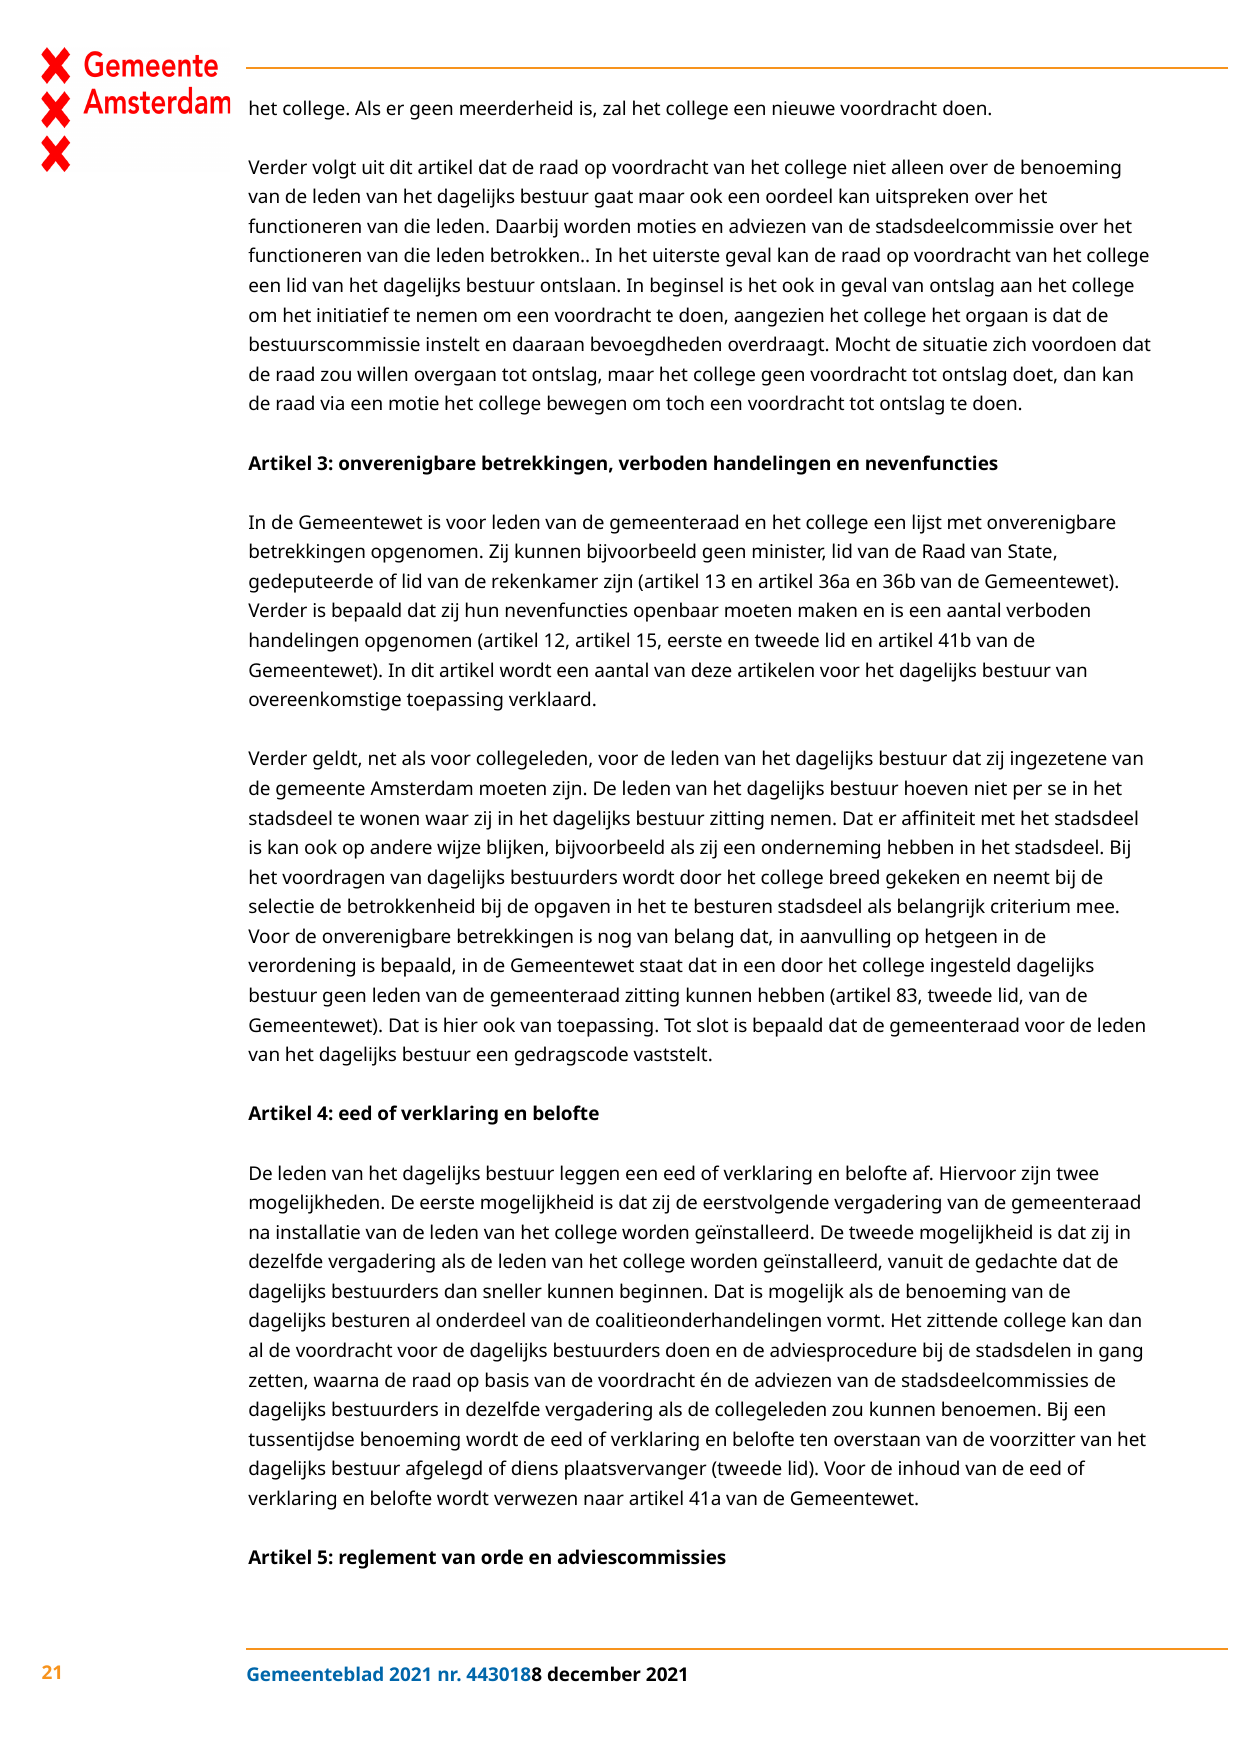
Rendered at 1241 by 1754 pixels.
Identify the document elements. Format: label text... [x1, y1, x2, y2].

text het college. Als er geen meerderheid is, zal het college een nieuwe voordracht doen. [248, 95, 1152, 121]
text Verder geldt, net als voor collegeleden, voor de leden van het dagelijks bestuur dat zij ingezetene van de gemeente Amsterdam moeten zijn. De leden van het dagelijks bestuur hoeven niet per se in het stadsdeel te wonen waar zij in het dagelijks bestuur zitting nemen. Dat er affiniteit met het stadsdeel is kan ook op andere wijze blijken, bijvoorbeeld als zij een onderneming hebben in het stadsdeel. Bij het voordragen van dagelijks bestuurders wordt door het college breed gekeken en neemt bij de selectie de betrokkenheid bij de opgaven in het te besturen stadsdeel als belangrijk criterium mee. Voor de onverenigbare betrekkingen is nog van belang dat, in aanvulling op hetgeen in de verordening is bepaald, in de Gemeentewet staat dat in een door het college ingesteld dagelijks bestuur geen leden van de gemeenteraad zitting kunnen hebben (artikel 83, tweede lid, van de Gemeentewet). Dat is hier ook van toepassing. Tot slot is bepaald dat de gemeenteraad voor de leden van het dagelijks bestuur een gedragscode vaststelt. [248, 746, 1152, 1067]
text De leden van het dagelijks bestuur leggen een eed of verklaring en belofte af. Hiervoor zijn twee mogelijkheden. De eerste mogelijkheid is dat zij de eerstvolgende vergadering van de gemeenteraad na installatie van de leden van het college worden geïnstalleerd. De tweede mogelijkheid is dat zij in dezelfde vergadering als de leden van het college worden geïnstalleerd, vanuit de gedachte dat de dagelijks bestuurders dan sneller kunnen beginnen. Dat is mogelijk als de benoeming van de dagelijks besturen al onderdeel van de coalitieonderhandelingen vormt. Het zittende college kan dan al de voordracht voor de dagelijks bestuurders doen en de adviesprocedure bij de stadsdelen in gang zetten, waarna de raad op basis van de voordracht én de adviezen van de stadsdeelcommissies de dagelijks bestuurders in dezelfde vergadering als de collegeleden zou kunnen benoemen. Bij een tussentijdse benoeming wordt de eed of verklaring en belofte ten overstaan van de voorzitter van het dagelijks bestuur afgelegd of diens plaatsvervanger (tweede lid). Voor de inhoud van de eed of verklaring en belofte wordt verwezen naar artikel 41a van de Gemeentewet. [248, 1160, 1152, 1511]
text Artikel 5: reglement van orde en adviescommissies [248, 1544, 1152, 1570]
picture [41, 47, 231, 172]
text Verder volgt uit dit artikel dat de raad op voordracht van het college niet alleen over de benoeming van de leden van het dagelijks bestuur gaat maar ook een oordeel kan uitspreken over het functioneren van die leden. Daarbij worden moties en adviezen van de stadsdeelcommissie over het functioneren van die leden betrokken.. In het uiterste geval kan de raad op voordracht van het college een lid van het dagelijks bestuur ontslaan. In beginsel is het ook in geval van ontslag aan het college om het initiatief te nemen om een voordracht te doen, aangezien het college het orgaan is dat de bestuurscommissie instelt en daaraan bevoegdheden overdraagt. Mocht de situatie zich voordoen dat de raad zou willen overgaan tot ontslag, maar het college geen voordracht tot ontslag doet, dan kan de raad via een motie het college bewegen om toch een voordracht tot ontslag te doen. [248, 154, 1152, 416]
text Artikel 4: eed of verklaring en belofte [248, 1101, 1152, 1126]
text In de Gemeentewet is voor leden van de gemeenteraad en het college een lijst met onverenigbare betrekkingen opgenomen. Zij kunnen bijvoorbeeld geen minister, lid van de Raad van State, gedeputeerde of lid van de rekenkamer zijn (artikel 13 en artikel 36a en 36b van de Gemeentewet). Verder is bepaald dat zij hun nevenfuncties openbaar moeten maken en is een aantal verboden handelingen opgenomen (artikel 12, artikel 15, eerste en tweede lid en artikel 41b van de Gemeentewet). In dit artikel wordt een aantal van deze artikelen voor het dagelijks bestuur van overeenkomstige toepassing verklaard. [248, 509, 1152, 712]
text Artikel 3: onverenigbare betrekkingen, verboden handelingen en nevenfuncties [248, 450, 1152, 476]
